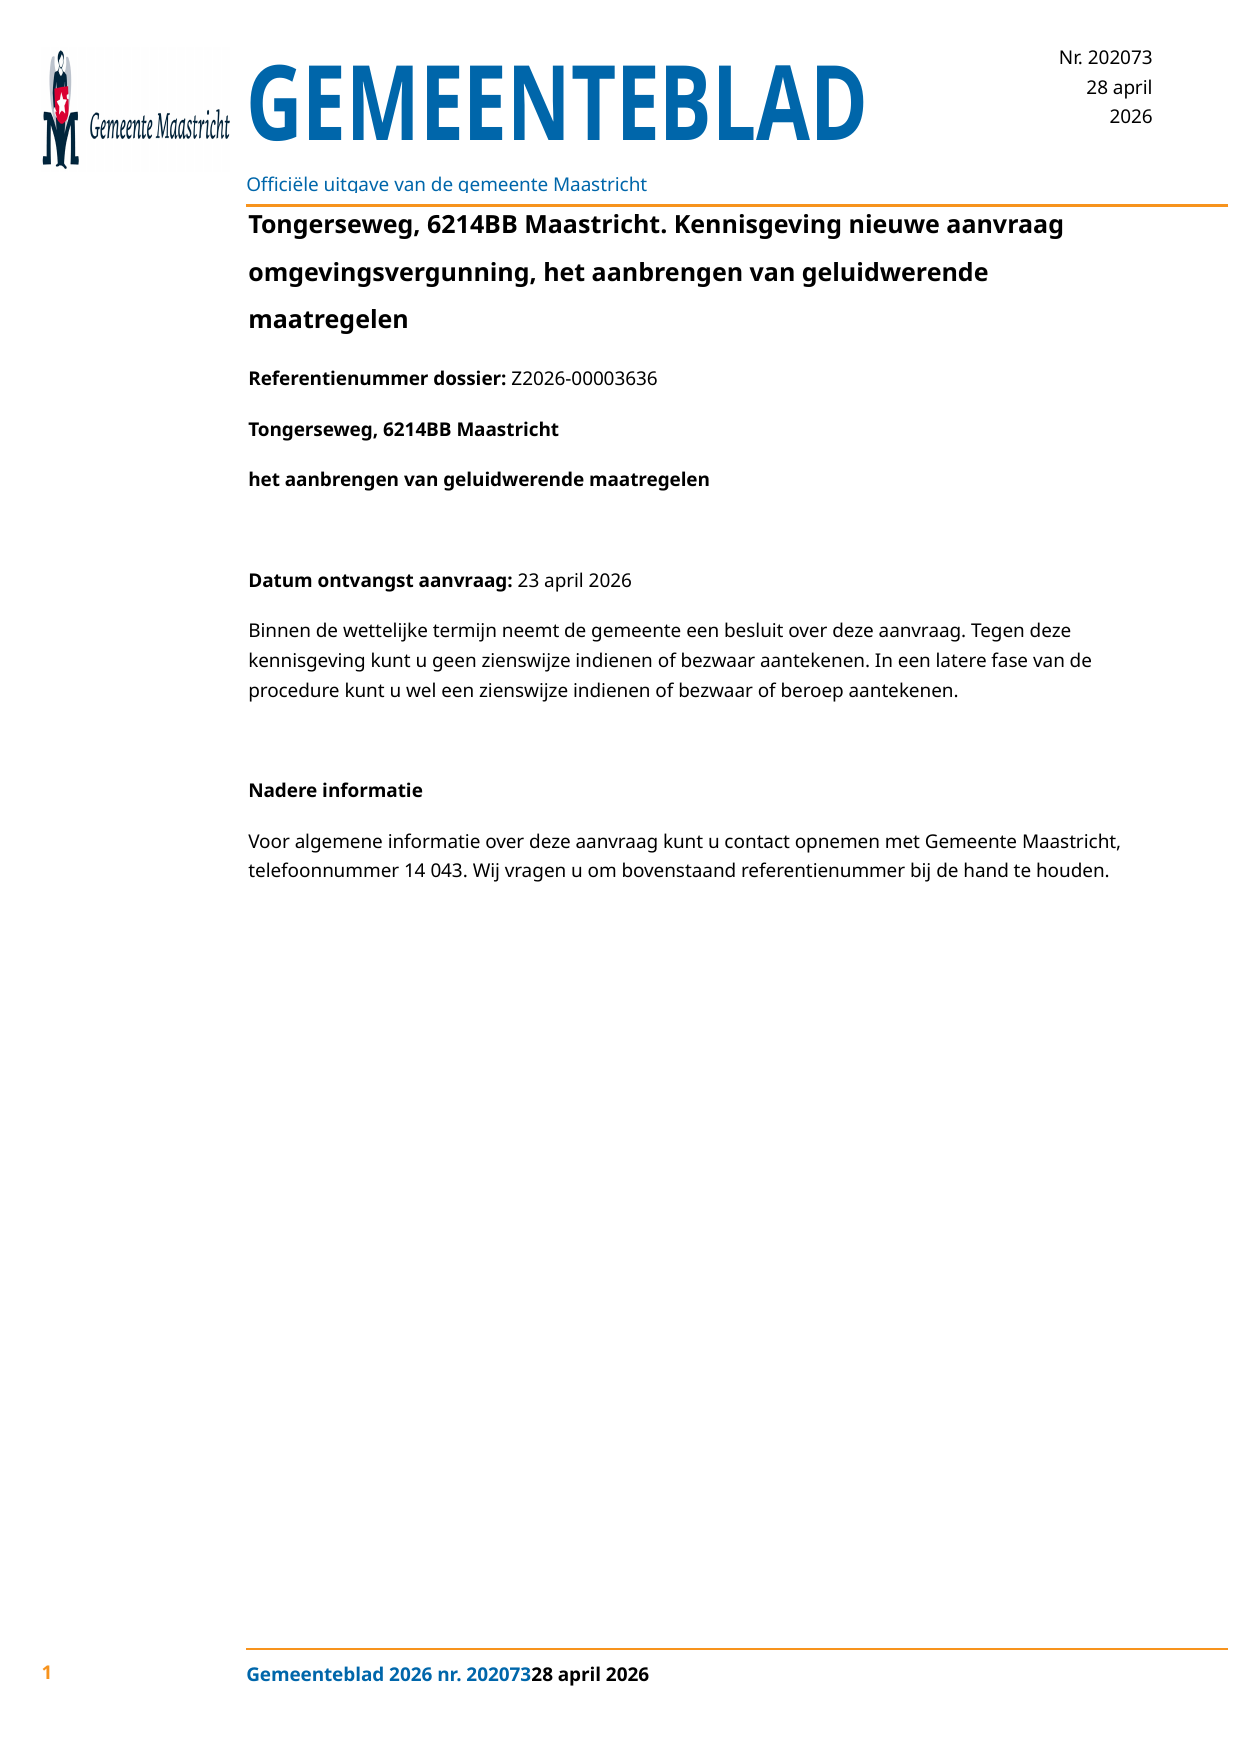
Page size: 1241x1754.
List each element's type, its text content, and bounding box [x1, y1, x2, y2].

text Binnen de wettelijke termijn neemt de gemeente een besluit over deze aanvraag. Tegen deze kennisgeving kunt u geen zienswijze indienen of bezwaar aantekenen. In een latere fase van de procedure kunt u wel een zienswijze indienen of bezwaar of beroep aantekenen. [248, 618, 1152, 702]
text Voor algemene informatie over deze aanvraag kunt u contact opnemen met Gemeente Maastricht, telefoonnummer 14 043. Wij vragen u om bovenstaand referentienummer bij de hand te houden. [248, 828, 1152, 883]
text Referentienummer dossier: Z2026-00003636 [248, 366, 1152, 391]
text Nadere informatie [248, 778, 1152, 803]
text het aanbrengen van geluidwerende maatregelen [248, 466, 1152, 492]
picture [41, 47, 231, 172]
text Tongerseweg, 6214BB Maastricht. Kennisgeving nieuwe aanvraag omgevingsvergunning, het aanbrengen van geluidwerende maatregelen [248, 207, 1152, 336]
text Tongerseweg, 6214BB Maastricht [248, 416, 1152, 442]
text Datum ontvangst aanvraag: 23 april 2026 [248, 567, 1152, 593]
